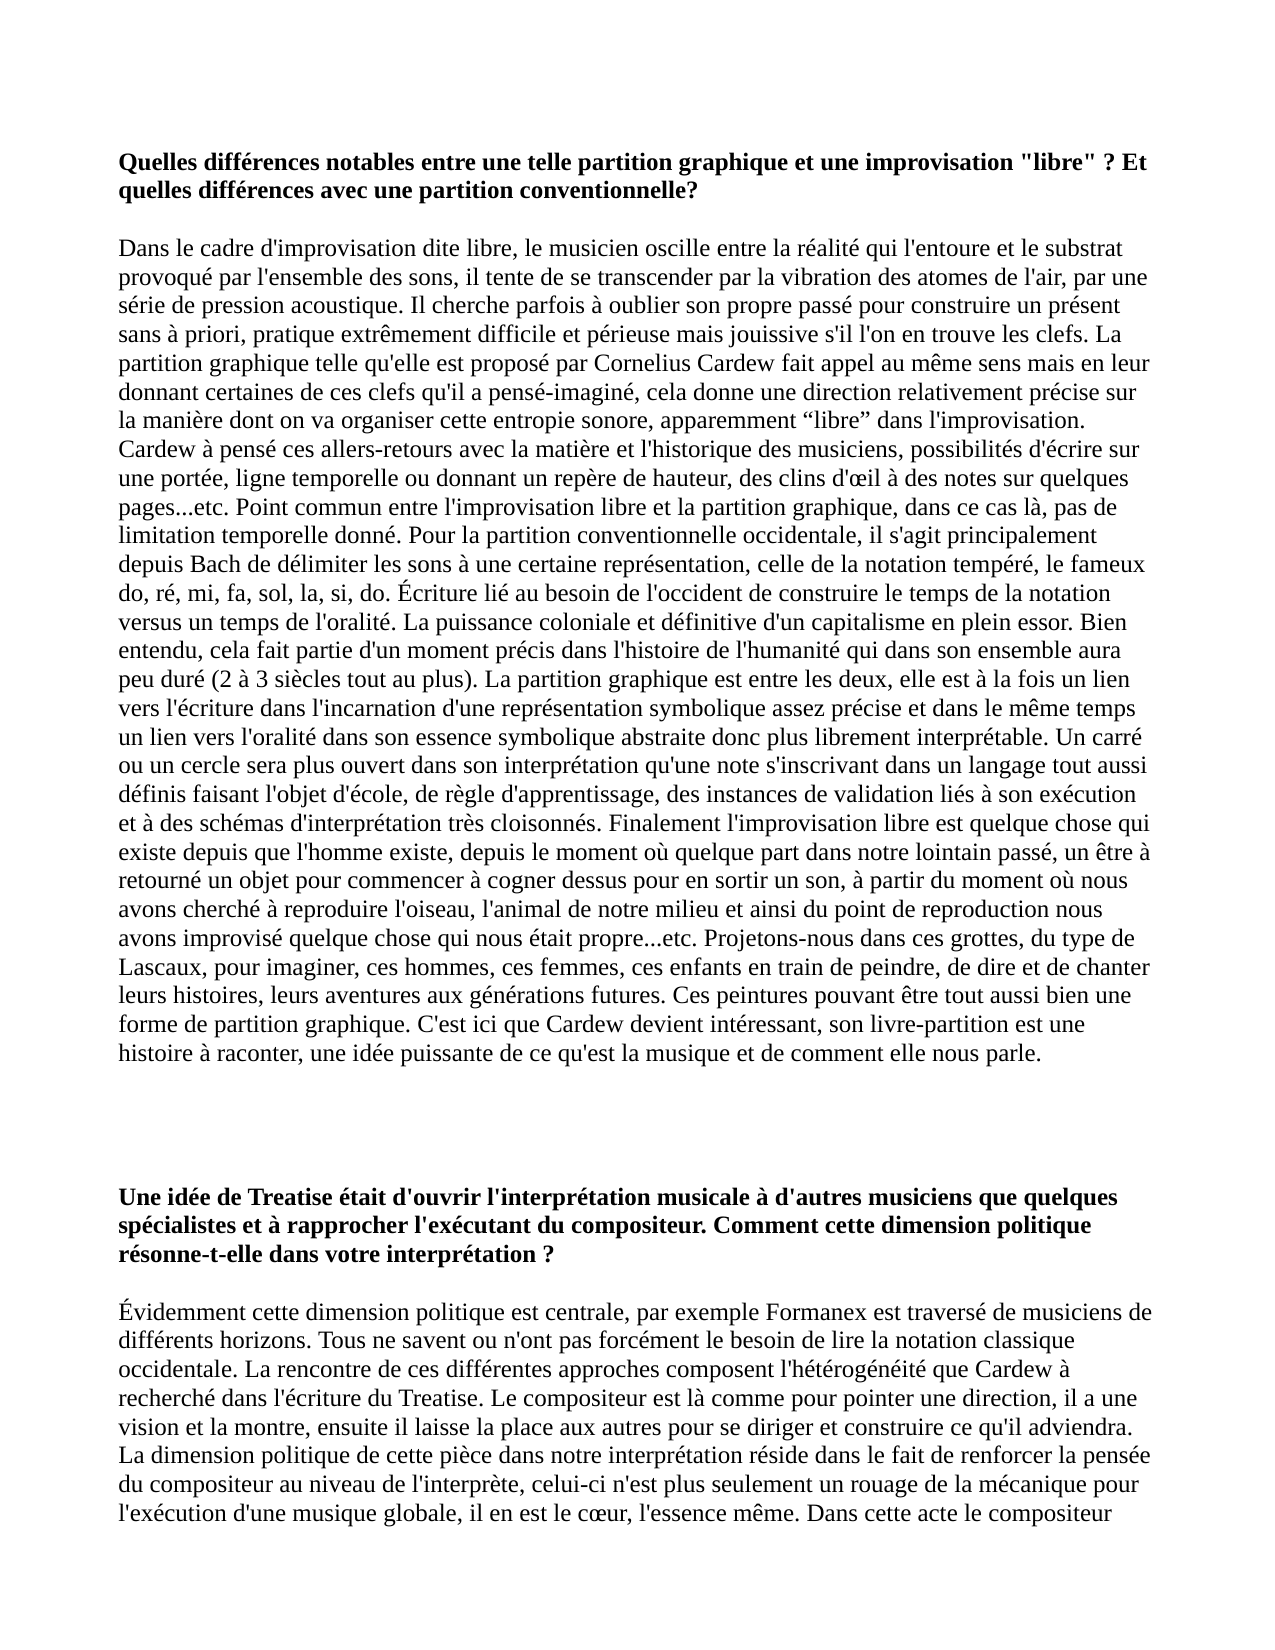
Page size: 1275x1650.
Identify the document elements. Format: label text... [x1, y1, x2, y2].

text Dans le cadre d'improvisation dite libre, le musicien oscille entre la réalité qui l'entoure et le substrat provoqué par l'ensemble des sons, il tente de se transcender par la vibration des atomes de l'air, par une série de pression acoustique. Il cherche parfois à oublier son propre passé pour construire un présent sans à priori, pratique extrêmement difficile et périeuse mais jouissive s'il l'on en trouve les clefs. La partition graphique telle qu'elle est proposé par Cornelius Cardew fait appel au même sens mais en leur donnant certaines de ces clefs qu'il a pensé-imaginé, cela donne une direction relativement précise sur la manière dont on va organiser cette entropie sonore, apparemment “libre” dans l'improvisation. Cardew à pensé ces allers-retours avec la matière et l'historique des musiciens, possibilités d'écrire sur une portée, ligne temporelle ou donnant un repère de hauteur, des clins d'œil à des notes sur quelques pages...etc. Point commun entre l'improvisation libre et la partition graphique, dans ce cas là, pas de limitation temporelle donné. Pour la partition conventionnelle occidentale, il s'agit principalement depuis Bach de délimiter les sons à une certaine représentation, celle de la notation tempéré, le fameux do, ré, mi, fa, sol, la, si, do. Écriture lié au besoin de l'occident de construire le temps de la notation versus un temps de l'oralité. La puissance coloniale et définitive d'un capitalisme en plein essor. Bien entendu, cela fait partie d'un moment précis dans l'histoire de l'humanité qui dans son ensemble aura peu duré (2 à 3 siècles tout au plus). La partition graphique est entre les deux, elle est à la fois un lien vers l'écriture dans l'incarnation d'une représentation symbolique assez précise et dans le même temps un lien vers l'oralité dans son essence symbolique abstraite donc plus librement interprétable. Un carré ou un cercle sera plus ouvert dans son interprétation qu'une note s'inscrivant dans un langage tout aussi définis faisant l'objet d'école, de règle d'apprentissage, des instances de validation liés à son exécution et à des schémas d'interprétation très cloisonnés. Finalement l'improvisation libre est quelque chose qui existe depuis que l'homme existe, depuis le moment où quelque part dans notre lointain passé, un être à retourné un objet pour commencer à cogner dessus pour en sortir un son, à partir du moment où nous avons cherché à reproduire l'oiseau, l'animal de notre milieu et ainsi du point de reproduction nous avons improvisé quelque chose qui nous était propre...etc. Projetons-nous dans ces grottes, du type de Lascaux, pour imaginer, ces hommes, ces femmes, ces enfants en train de peindre, de dire et de chanter leurs histoires, leurs aventures aux générations futures. Ces peintures pouvant être tout aussi bien une forme de partition graphique. C'est ici que Cardew devient intéressant, son livre-partition est une histoire à raconter, une idée puissante de ce qu'est la musique et de comment elle nous parle. [118, 233, 1157, 1096]
text Quelles différences notables entre une telle partition graphique et une improvisation "libre" ? Et quelles différences avec une partition conventionnelle? [118, 118, 1157, 204]
text Une idée de Treatise était d'ouvrir l'interprétation musicale à d'autres musiciens que quelques spécialistes et à rapprocher l'exécutant du compositeur. Comment cette dimension politique résonne-t-elle dans votre interprétation ? [118, 1153, 1157, 1268]
text Évidemment cette dimension politique est centrale, par exemple Formanex est traversé de musiciens de différents horizons. Tous ne savent ou n'ont pas forcément le besoin de lire la notation classique occidentale. La rencontre de ces différentes approches composent l'hétérogénéité que Cardew à recherché dans l'écriture du Treatise. Le compositeur est là comme pour pointer une direction, il a une vision et la montre, ensuite il laisse la place aux autres pour se diriger et construire ce qu'il adviendra. La dimension politique de cette pièce dans notre interprétation réside dans le fait de renforcer la pensée du compositeur au niveau de l'interprète, celui-ci n'est plus seulement un rouage de la mécanique pour l'exécution d'une musique globale, il en est le cœur, l'essence même. Dans cette acte le compositeur [118, 1297, 1157, 1527]
